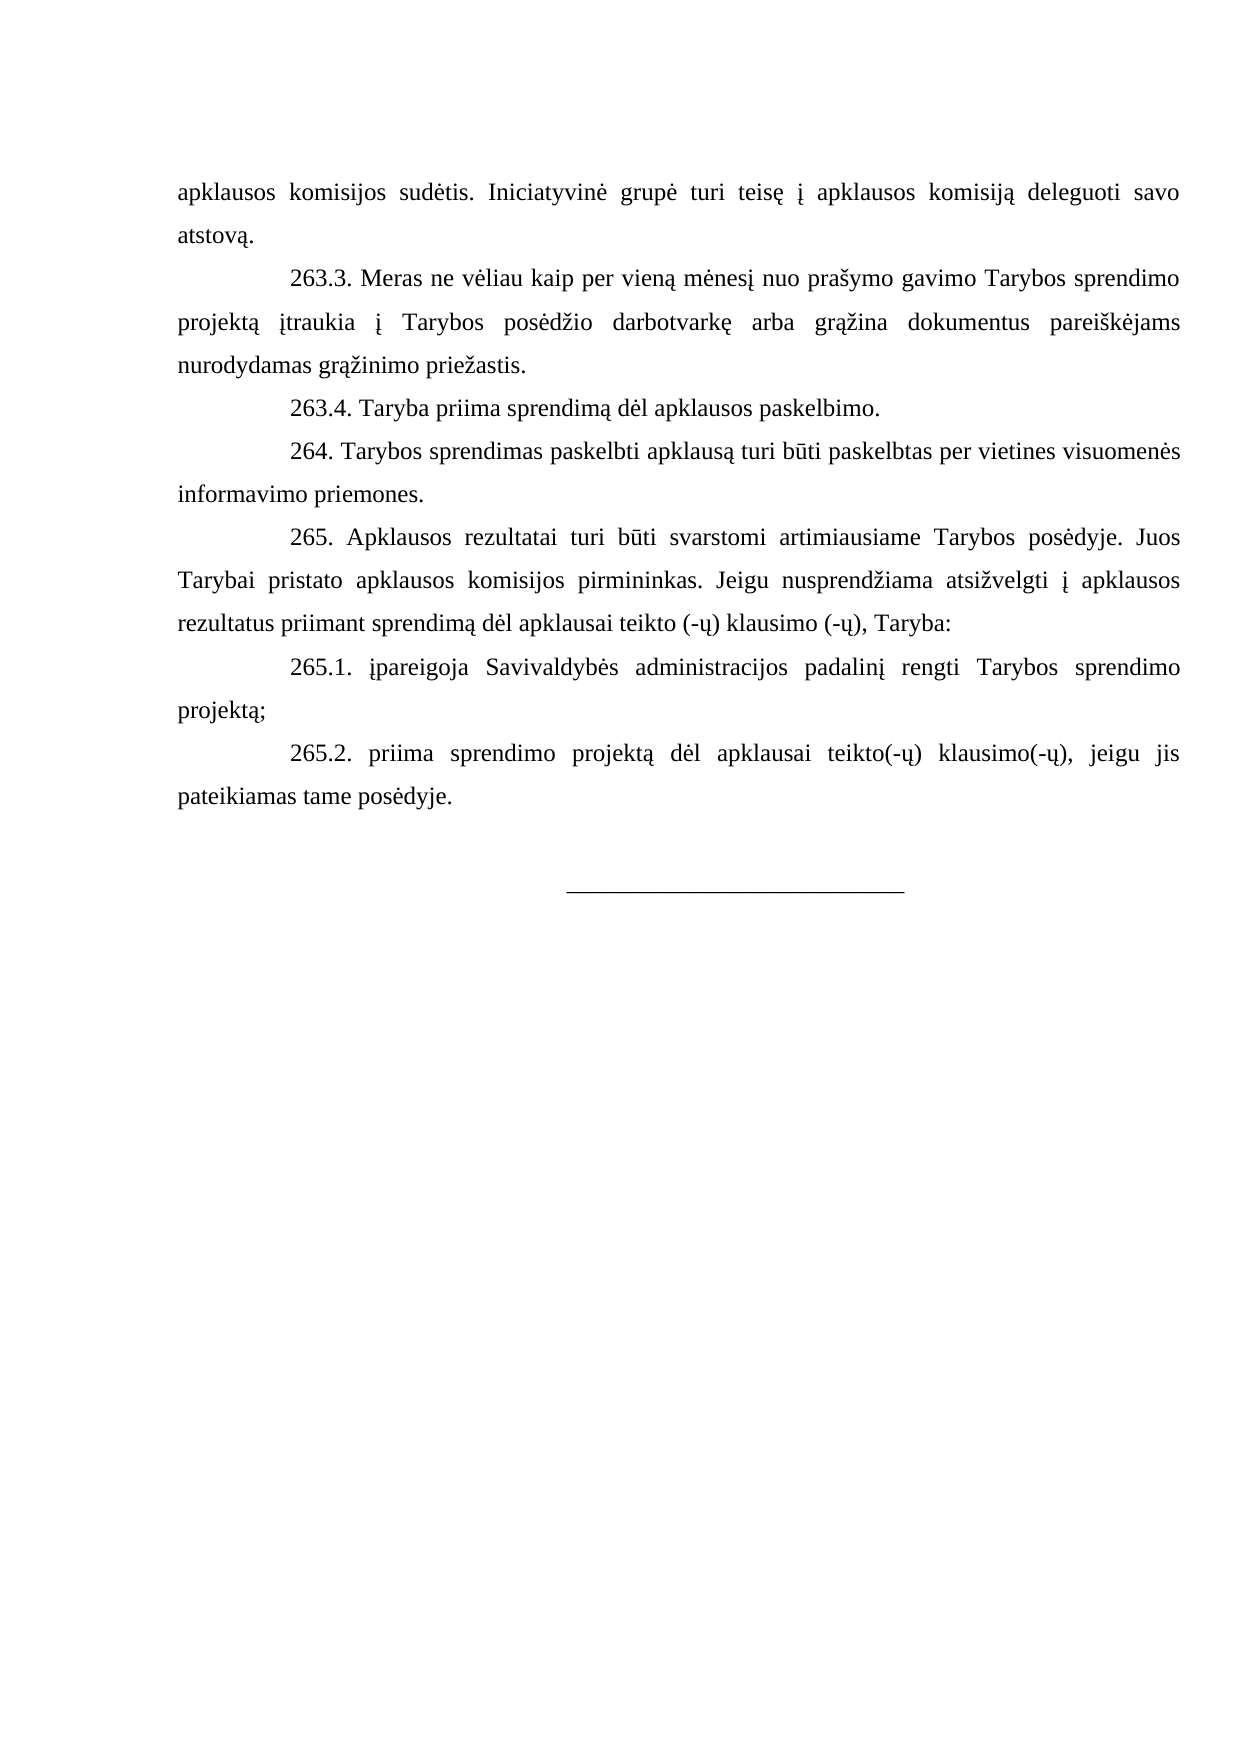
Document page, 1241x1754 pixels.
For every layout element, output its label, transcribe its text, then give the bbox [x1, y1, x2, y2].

text 263.4. Taryba priima sprendimą dėl apklausos paskelbimo. [177, 393, 1181, 422]
text 265. Apklausos rezultatai turi būti svarstomi artimiausiame Tarybos posėdyje. Juos Tarybai pristato apklausos komisijos pirmininkas. Jeigu nusprendžiama atsižvelgti į apklausos rezultatus priimant sprendimą dėl apklausai teikto (-ų) klausimo (-ų), Taryba: [177, 522, 1181, 637]
text ___________________________ [177, 867, 1181, 896]
text 263.3. Meras ne vėliau kaip per vieną mėnesį nuo prašymo gavimo Tarybos sprendimo projektą įtraukia į Tarybos posėdžio darbotvarkę arba grąžina dokumentus pareiškėjams nurodydamas grąžinimo priežastis. [177, 263, 1181, 378]
text 264. Tarybos sprendimas paskelbti apklausą turi būti paskelbtas per vietines visuomenės informavimo priemones. [177, 436, 1181, 508]
text 265.2. priima sprendimo projektą dėl apklausai teikto(-ų) klausimo(-ų), jeigu jis pateikiamas tame posėdyje. [177, 738, 1181, 810]
text 265.1. įpareigoja Savivaldybės administracijos padalinį rengti Tarybos sprendimo projektą; [177, 652, 1181, 723]
text apklausos komisijos sudėtis. Iniciatyvinė grupė turi teisę į apklausos komisiją deleguoti savo atstovą. [177, 177, 1181, 249]
